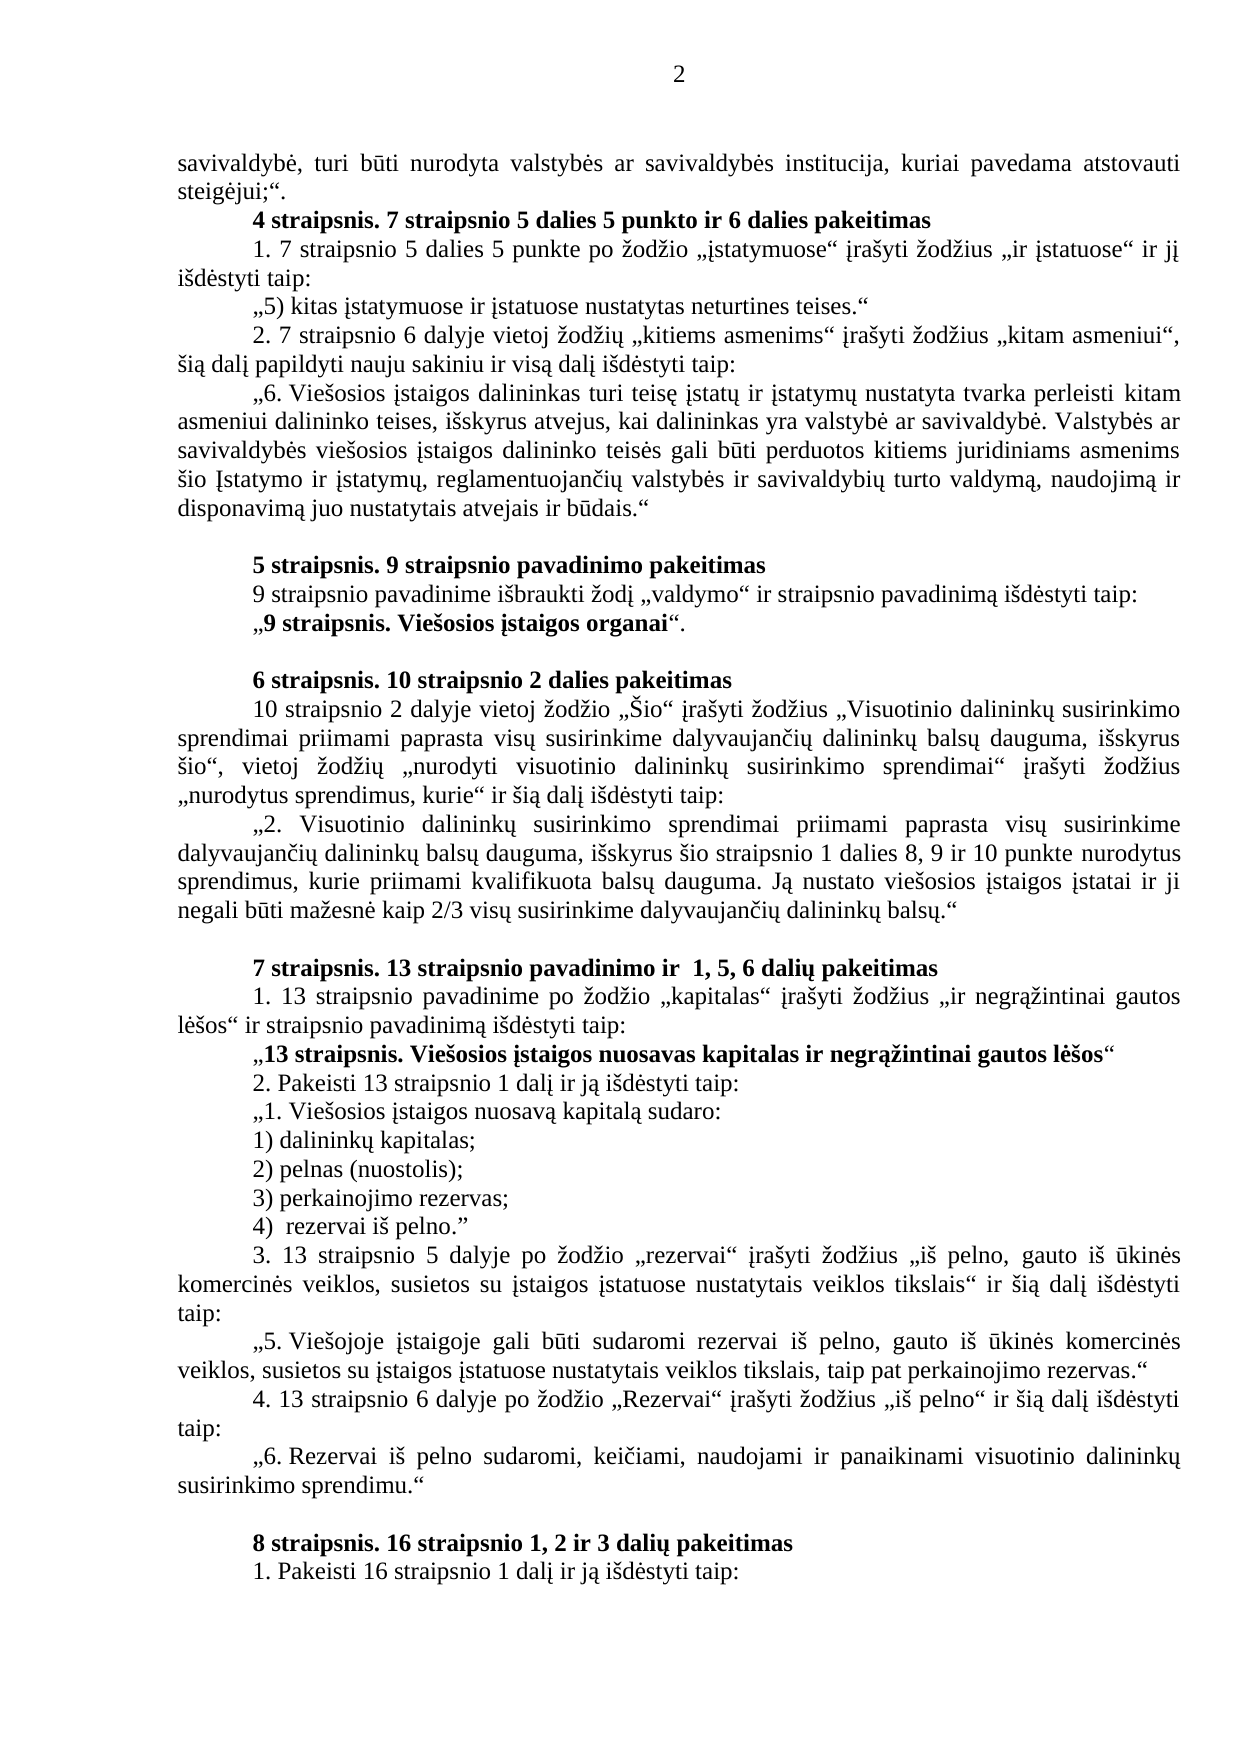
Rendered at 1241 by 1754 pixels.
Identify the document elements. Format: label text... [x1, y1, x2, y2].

text 4. 13 straipsnio 6 dalyje po žodžio „Rezervai“ įrašyti žodžius „iš pelno“ ir šią dalį išdėstyti taip: [177, 1384, 1181, 1441]
text 2) pelnas (nuostolis); [177, 1154, 1181, 1183]
text 1) dalininkų kapitalas; [177, 1125, 1181, 1154]
text 1. 13 straipsnio pavadinime po žodžio „kapitalas“ įrašyti žodžius „ir negrąžintinai gautos lėšos“ ir straipsnio pavadinimą išdėstyti taip: [177, 981, 1181, 1039]
text 8 straipsnis. 16 straipsnio 1, 2 ir 3 dalių pakeitimas [177, 1528, 1181, 1556]
text 3. 13 straipsnio 5 dalyje po žodžio „rezervai“ įrašyti žodžius „iš pelno, gauto iš ūkinės komercinės veiklos, susietos su įstaigos įstatuose nustatytais veiklos tikslais“ ir šią dalį išdėstyti taip: [177, 1240, 1181, 1326]
text 10 straipsnio 2 dalyje vietoj žodžio „Šio“ įrašyti žodžius „Visuotinio dalininkų susirinkimo sprendimai priimami paprasta visų susirinkime dalyvaujančių dalininkų balsų dauguma, išskyrus šio“, vietoj žodžių „nurodyti visuotinio dalininkų susirinkimo sprendimai“ įrašyti žodžius „nurodytus sprendimus, kurie“ ir šią dalį išdėstyti taip: [177, 694, 1181, 809]
text 1. Pakeisti 16 straipsnio 1 dalį ir ją išdėstyti taip: [177, 1556, 1181, 1585]
text 4 straipsnis. 7 straipsnio 5 dalies 5 punkto ir 6 dalies pakeitimas [177, 205, 1181, 234]
text 2. 7 straipsnio 6 dalyje vietoj žodžių „kitiems asmenims“ įrašyti žodžius „kitam asmeniui“, šią dalį papildyti nauju sakiniu ir visą dalį išdėstyti taip: [177, 320, 1181, 378]
text „13 straipsnis. Viešosios įstaigos nuosavas kapitalas ir negrąžintinai gautos lėšos“ [177, 1039, 1181, 1068]
text „6. Rezervai iš pelno sudaromi, keičiami, naudojami ir panaikinami visuotinio dalininkų susirinkimo sprendimu.“ [177, 1441, 1181, 1499]
text 7 straipsnis. 13 straipsnio pavadinimo ir 1, 5, 6 dalių pakeitimas [177, 953, 1181, 981]
text savivaldybė, turi būti nurodyta valstybės ar savivaldybės institucija, kuriai pavedama atstovauti steigėjui;“. [177, 148, 1181, 205]
text 4) rezervai iš pelno.” [177, 1211, 1181, 1240]
text „1. Viešosios įstaigos nuosavą kapitalą sudaro: [177, 1096, 1181, 1125]
text 9 straipsnio pavadinime išbraukti žodį „valdymo“ ir straipsnio pavadinimą išdėstyti taip: [177, 579, 1181, 608]
text „2. Visuotinio dalininkų susirinkimo sprendimai priimami paprasta visų susirinkime dalyvaujančių dalininkų balsų dauguma, išskyrus šio straipsnio 1 dalies 8, 9 ir 10 punkte nurodytus sprendimus, kurie priimami kvalifikuota balsų dauguma. Ją nustato viešosios įstaigos įstatai ir ji negali būti mažesnė kaip 2/3 visų susirinkime dalyvaujančių dalininkų balsų.“ [177, 809, 1181, 924]
text 2. Pakeisti 13 straipsnio 1 dalį ir ją išdėstyti taip: [177, 1068, 1181, 1096]
text „5. Viešojoje įstaigoje gali būti sudaromi rezervai iš pelno, gauto iš ūkinės komercinės veiklos, susietos su įstaigos įstatuose nustatytais veiklos tikslais, taip pat perkainojimo rezervas.“ [177, 1326, 1181, 1384]
text 3) perkainojimo rezervas; [177, 1183, 1181, 1211]
text 6 straipsnis. 10 straipsnio 2 dalies pakeitimas [177, 665, 1181, 694]
text 1. 7 straipsnio 5 dalies 5 punkte po žodžio „įstatymuose“ įrašyti žodžius „ir įstatuose“ ir jį išdėstyti taip: [177, 234, 1181, 291]
text „6. Viešosios įstaigos dalininkas turi teisę įstatų ir įstatymų nustatyta tvarka perleisti kitam asmeniui dalininko teises, išskyrus atvejus, kai dalininkas yra valstybė ar savivaldybė. Valstybės ar savivaldybės viešosios įstaigos dalininko teisės gali būti perduotos kitiems juridiniams asmenims šio Įstatymo ir įstatymų, reglamentuojančių valstybės ir savivaldybių turto valdymą, naudojimą ir disponavimą juo nustatytais atvejais ir būdais.“ [177, 378, 1181, 521]
text „9 straipsnis. Viešosios įstaigos organai“. [177, 608, 1181, 636]
text 5 straipsnis. 9 straipsnio pavadinimo pakeitimas [177, 550, 1181, 579]
text „5) kitas įstatymuose ir įstatuose nustatytas neturtines teises.“ [177, 291, 1181, 320]
